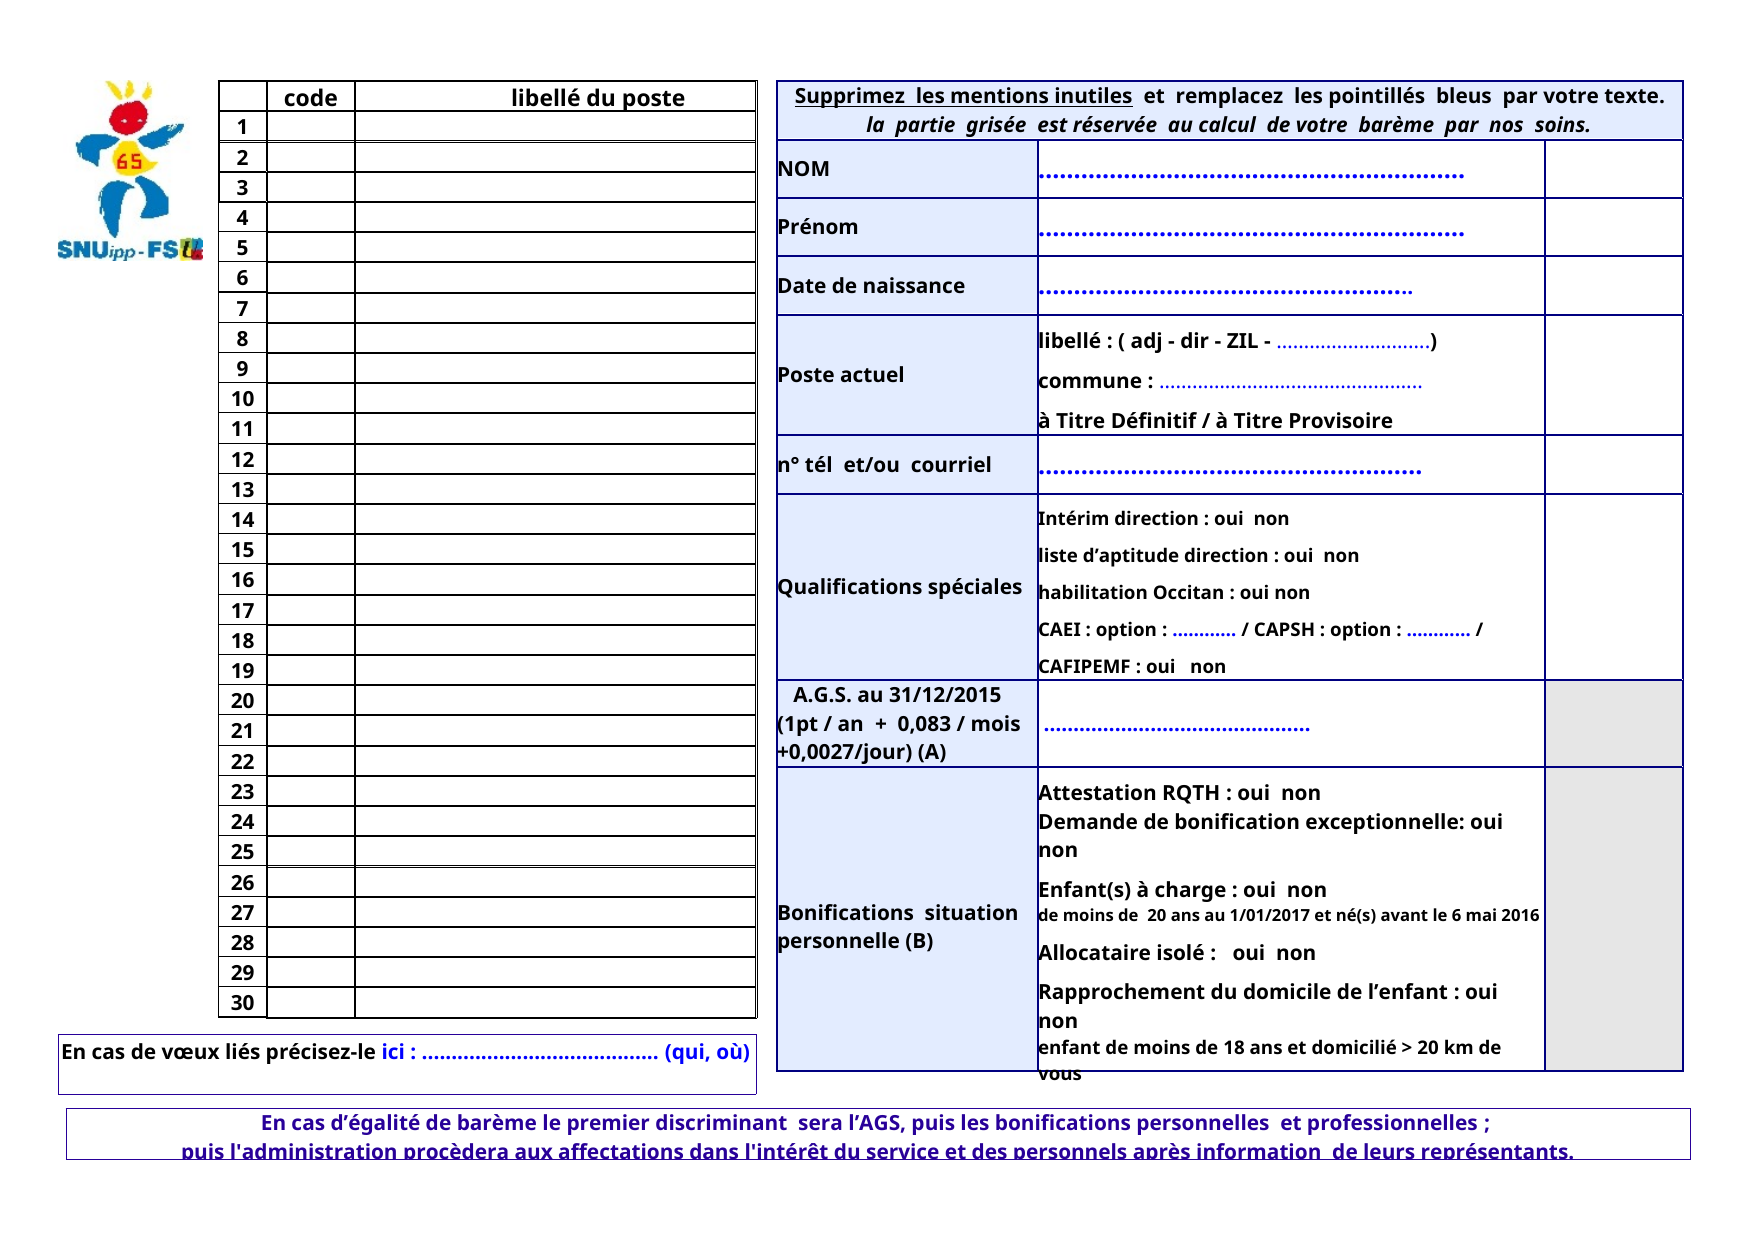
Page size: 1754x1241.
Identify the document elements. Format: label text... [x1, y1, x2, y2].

table_cell [268, 324, 354, 352]
table_cell [356, 112, 755, 140]
table_cell libellé : ( adj - dir - ZIL - ……………………….) commune : ………………………………………... à Titre Définitif / à Titre Provisoire [1039, 316, 1544, 434]
table_cell [356, 777, 755, 805]
table_cell [1546, 495, 1682, 679]
table_cell 6 [219, 262, 266, 291]
table_cell [356, 475, 755, 503]
table_cell [356, 928, 755, 956]
table_cell [268, 233, 354, 261]
table_cell NOM [778, 141, 1037, 197]
table_cell [268, 445, 354, 473]
table_cell [356, 173, 755, 201]
table_header libellé du poste [356, 82, 755, 110]
table_cell 19 [219, 655, 266, 684]
table_cell 20 [219, 685, 266, 714]
table_cell 15 [219, 534, 266, 563]
table_cell [268, 958, 354, 986]
table_cell 23 [219, 776, 266, 805]
table_cell 3 [220, 173, 266, 201]
table_cell [356, 988, 755, 1016]
picture [57, 80, 203, 261]
table_cell [268, 354, 354, 382]
table_cell [1546, 768, 1682, 1070]
table_cell 24 [219, 806, 266, 835]
table_cell 28 [219, 927, 266, 956]
table_cell Intérim direction : oui non liste d’aptitude direction : oui non habilitation Occitan : oui non CAEI : option : ………… / CAPSH : option : ………… / CAFIPEMF : oui non [1039, 495, 1544, 679]
table_cell [268, 294, 354, 322]
table_cell Bonifications situation personnelle (B) [778, 768, 1037, 1070]
table_cell [356, 354, 755, 382]
table_header Supprimez les mentions inutiles et remplacez les pointillés bleus par votre texte. la partie grisée est réservée au calcul de votre barème par nos soins. [778, 82, 1682, 138]
table_cell 21 [219, 715, 266, 744]
table_cell [268, 868, 354, 896]
table_cell [356, 233, 755, 261]
table_cell [356, 384, 755, 412]
table_cell [356, 324, 755, 352]
table_cell [268, 565, 354, 593]
table_cell 17 [219, 595, 266, 624]
table_cell [268, 837, 354, 865]
table_header [220, 82, 266, 110]
table_cell ………………….……..…………………… [1039, 436, 1544, 493]
table_cell [356, 294, 755, 322]
table_cell [268, 928, 354, 956]
table_cell [356, 143, 755, 171]
table_cell …………………………………………….. [1039, 257, 1544, 313]
table_cell 14 [219, 504, 266, 533]
table_cell ……………………………………… [1039, 681, 1544, 766]
table_cell [268, 747, 354, 775]
table_cell [356, 958, 755, 986]
table_cell [356, 807, 755, 835]
table_cell [268, 143, 354, 171]
table_cell [268, 505, 354, 533]
table_cell 2 [220, 143, 266, 171]
table_cell 30 [219, 987, 266, 1016]
table_cell 11 [219, 413, 266, 442]
table_cell [1546, 436, 1682, 493]
table_cell 27 [219, 897, 266, 926]
table_cell [268, 112, 354, 140]
table_cell [356, 445, 755, 473]
table_cell [268, 686, 354, 714]
table_cell 16 [219, 564, 266, 593]
table_cell n° tél et/ou courriel [778, 436, 1037, 493]
table_cell [356, 505, 755, 533]
table_cell [1546, 257, 1682, 313]
table_cell 25 [219, 836, 266, 865]
table_cell [356, 747, 755, 775]
table_cell 22 [219, 746, 266, 775]
table_header code [268, 82, 354, 110]
table_cell [356, 868, 755, 896]
table_cell 29 [219, 957, 266, 986]
table_cell [268, 656, 354, 684]
text puis l'administration procèdera aux affectations dans l'intérêt du service et des personnels après information de leurs représentants. [67, 1137, 1690, 1159]
table_cell [356, 596, 755, 624]
table_cell [268, 596, 354, 624]
table_cell Attestation RQTH : oui non Demande de bonification exceptionnelle: oui non Enfant(s) à charge : oui non de moins de 20 ans au 1/01/2017 et né(s) avant le 6 mai 2016 Allocataire isolé : oui non Rapprochement du domicile de l’enfant : oui non enfant de moins de 18 ans et domicilié > 20 km de vous [1039, 768, 1544, 1070]
table_cell [268, 203, 354, 231]
table_cell A.G.S. au 31/12/2015 (1pt / an + 0,083 / mois +0,0027/jour) (A) [778, 681, 1037, 766]
table_cell Date de naissance [778, 257, 1037, 313]
table_cell [268, 384, 354, 412]
table_cell [268, 626, 354, 654]
table_cell [356, 203, 755, 231]
table_cell [1546, 681, 1682, 766]
table_cell [268, 898, 354, 926]
table_cell [268, 263, 354, 291]
table_cell 13 [219, 474, 266, 503]
table_cell [268, 414, 354, 442]
table_cell [268, 716, 354, 744]
table_cell 7 [219, 293, 266, 322]
table_cell 12 [219, 444, 266, 473]
table_cell 9 [219, 353, 266, 382]
table_cell [268, 475, 354, 503]
table_cell 18 [219, 625, 266, 654]
table_cell 5 [219, 232, 266, 261]
table_cell Qualifications spéciales [778, 495, 1037, 679]
table_cell [268, 807, 354, 835]
table_cell [356, 837, 755, 865]
table_cell [356, 898, 755, 926]
table_cell …………………………………………………… [1039, 199, 1544, 255]
table_cell [356, 414, 755, 442]
text En cas de vœux liés précisez-le ici : ........................................ (qui, où) [61, 1037, 753, 1066]
table_cell [356, 263, 755, 291]
text En cas d’égalité de barème le premier discriminant sera l’AGS, puis les bonifications personnelles et professionnelles ; [67, 1109, 1690, 1137]
table_cell [268, 988, 354, 1016]
table_cell [268, 173, 354, 201]
table_cell 26 [219, 866, 266, 896]
table_cell [356, 656, 755, 684]
table_cell [356, 716, 755, 744]
table_cell 8 [219, 323, 266, 352]
table_cell [356, 626, 755, 654]
table_cell [1546, 316, 1682, 434]
table_cell [356, 535, 755, 563]
table_cell Prénom [778, 199, 1037, 255]
table_cell 1 [220, 112, 266, 140]
table_cell [268, 535, 354, 563]
table_cell [1546, 141, 1682, 197]
table_cell [1546, 199, 1682, 255]
table_cell …………………………………………………… [1039, 141, 1544, 197]
table_cell [356, 565, 755, 593]
table_cell [356, 686, 755, 714]
table_cell [268, 777, 354, 805]
table_cell 4 [219, 203, 266, 231]
table_cell Poste actuel [778, 316, 1037, 434]
table_cell 10 [219, 383, 266, 412]
